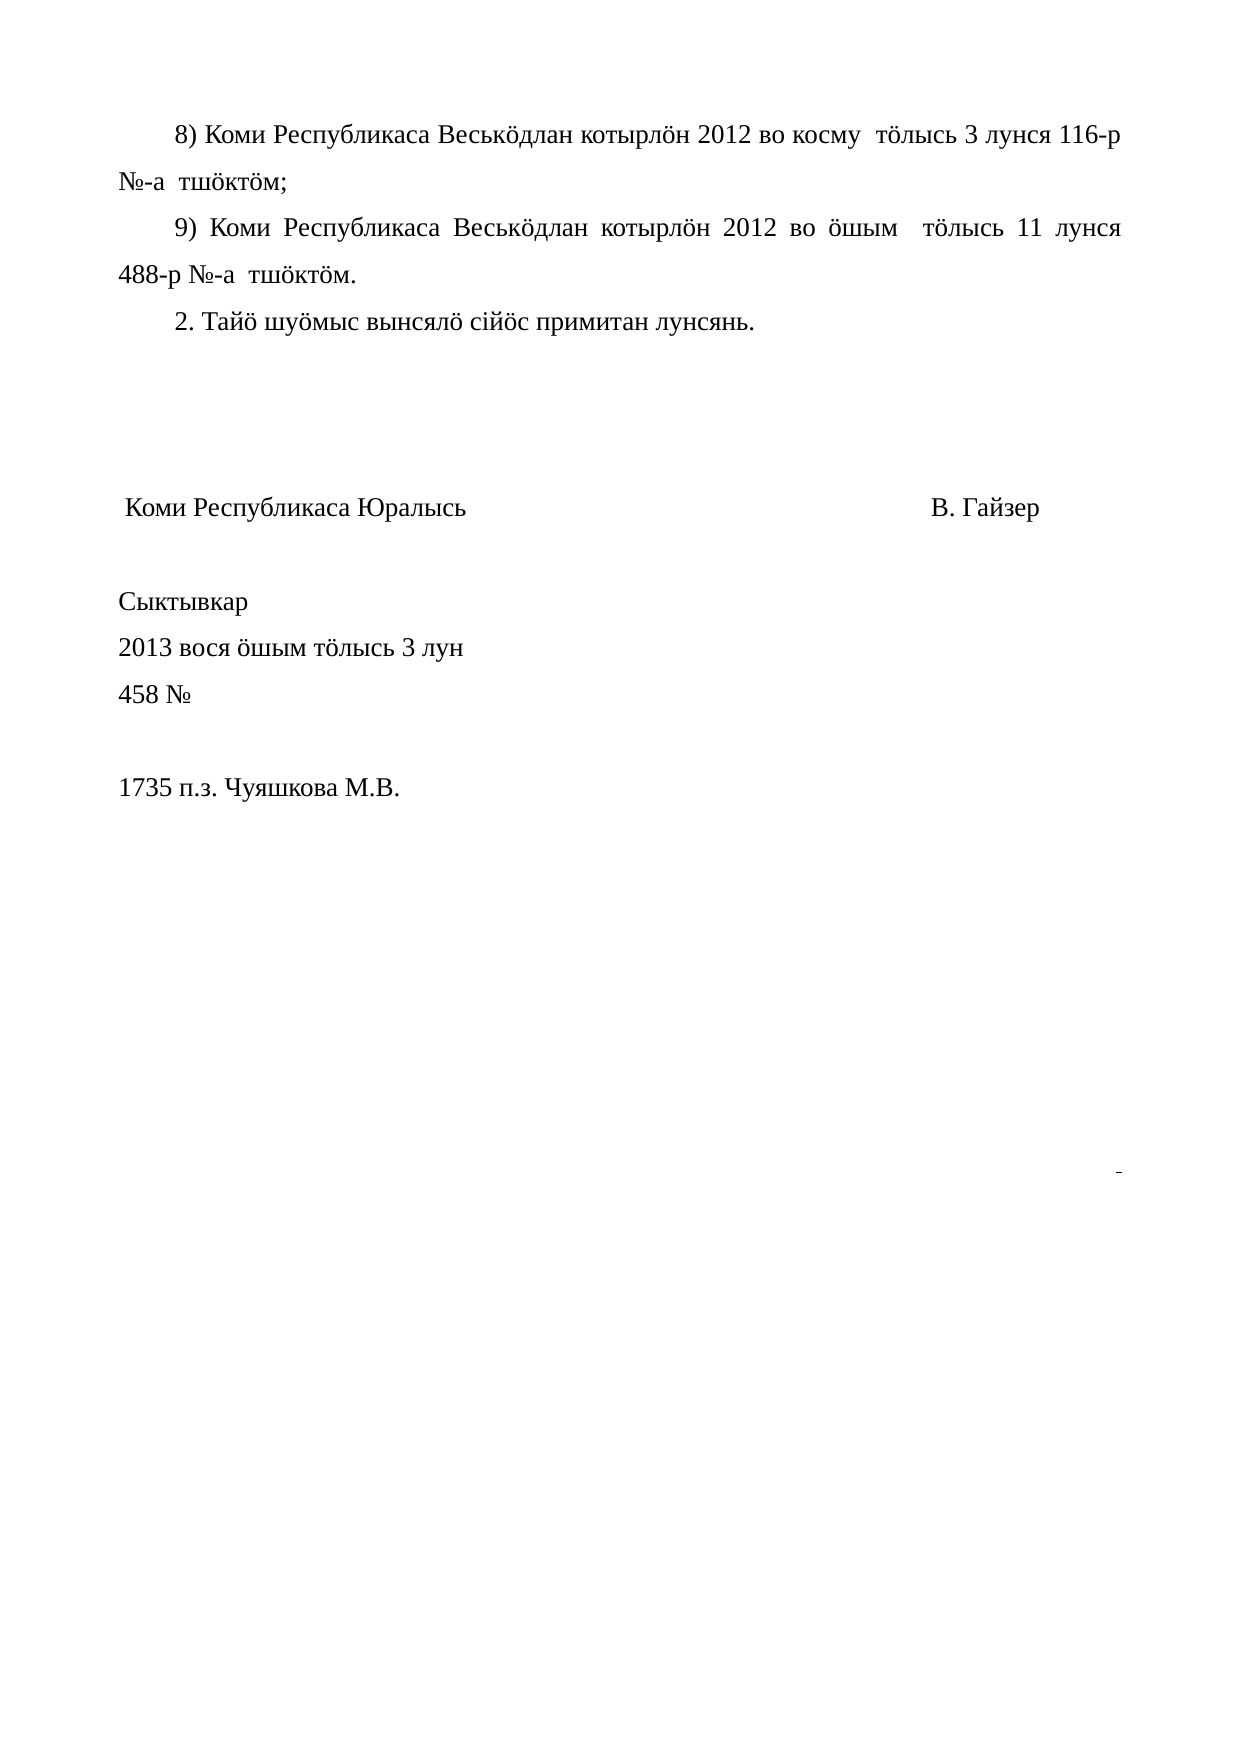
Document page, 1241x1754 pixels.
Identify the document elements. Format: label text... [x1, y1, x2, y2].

text 458 № [118, 678, 1122, 709]
text 8) Коми Республикаса Веськӧдлан котырлӧн 2012 во косму тӧлысь 3 лунся 116-р №-а тшӧктӧм; [118, 118, 1122, 196]
text Сыктывкар [118, 585, 1122, 616]
text 1735 п.з. Чуяшкова М.В. [118, 771, 1122, 803]
text 2. Тайӧ шуӧмыс вынсялӧ сійӧс примитан лунсянь. [118, 305, 1122, 336]
text Коми Республикаса Юралысь В. Гайзер [118, 491, 1122, 523]
text 2013 вося ӧшым тӧлысь 3 лун [118, 631, 1122, 663]
text 9) Коми Республикаса Веськӧдлан котырлӧн 2012 во ӧшым тӧлысь 11 лунся 488-р №-а тшӧктӧм. [118, 211, 1122, 289]
